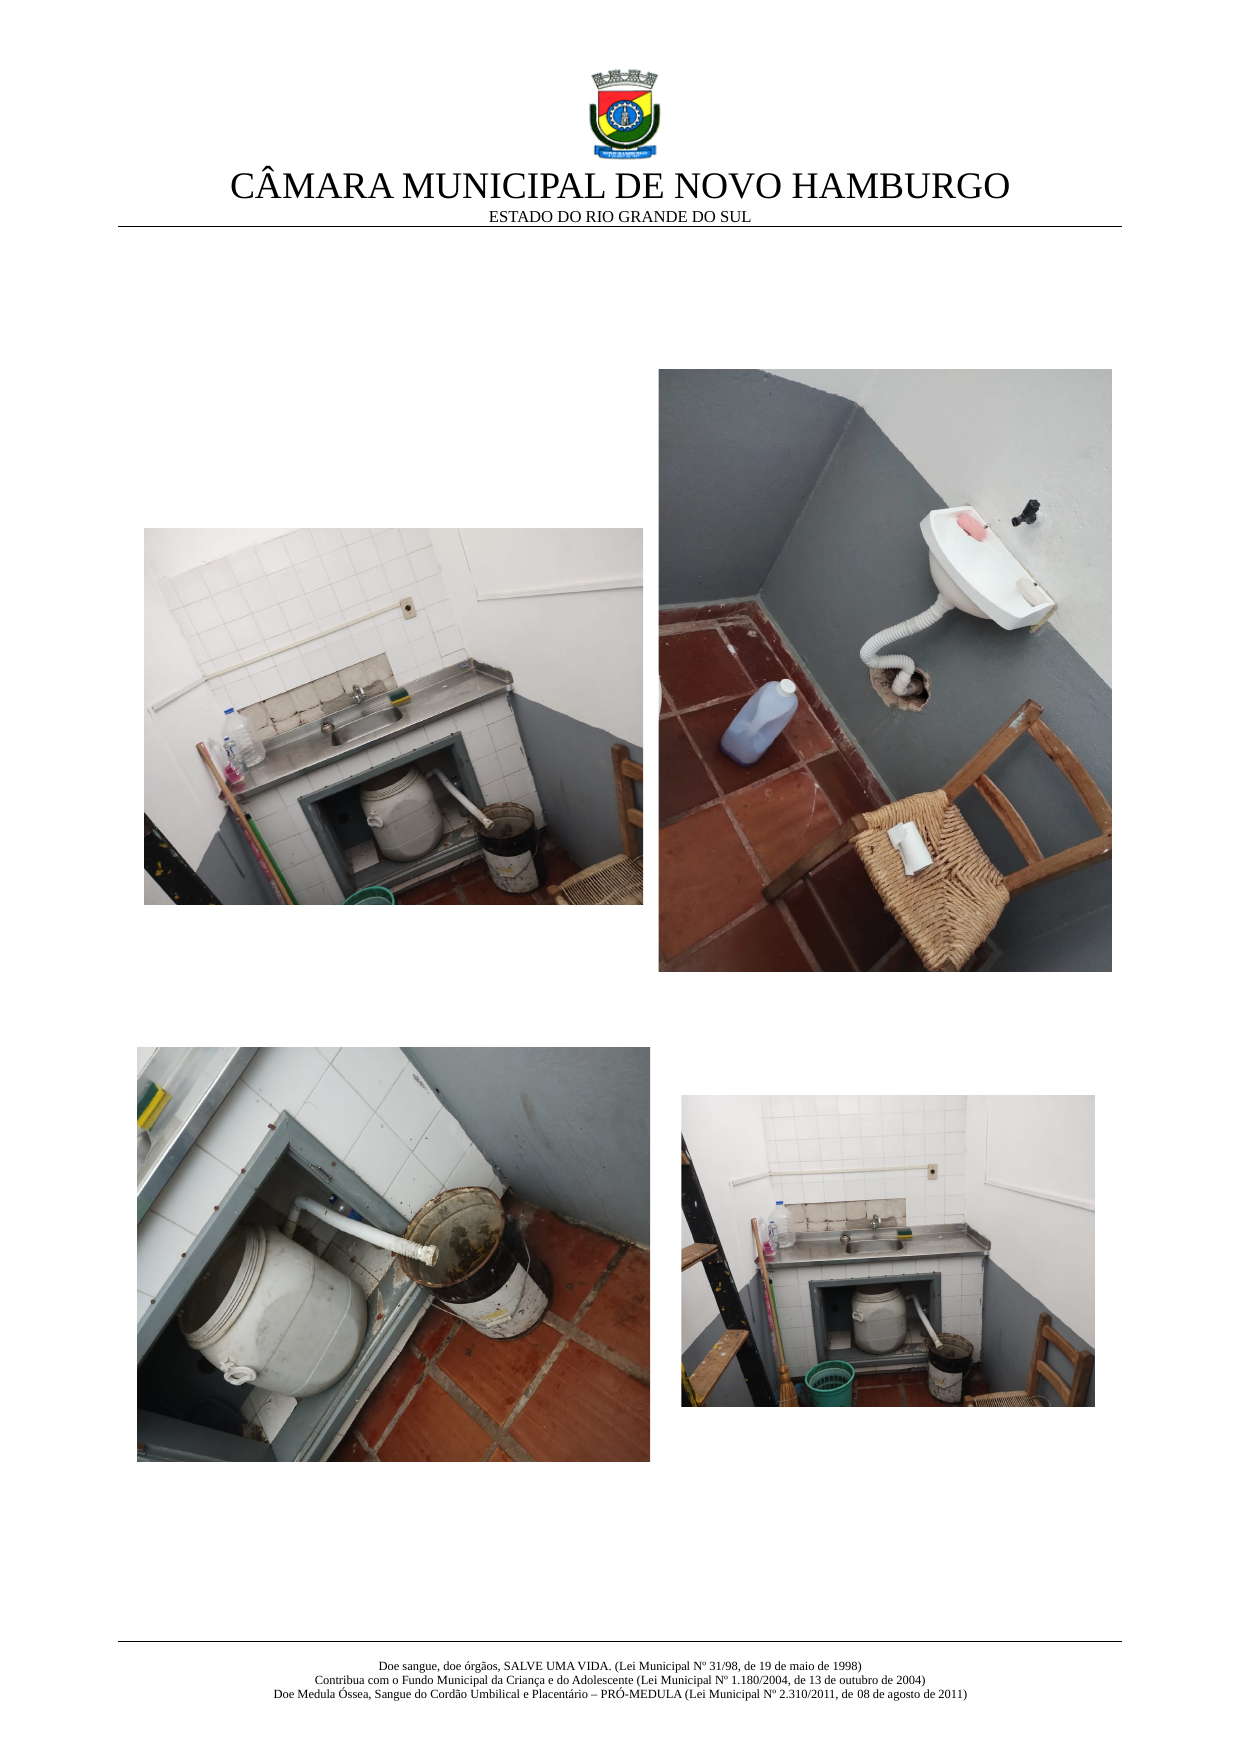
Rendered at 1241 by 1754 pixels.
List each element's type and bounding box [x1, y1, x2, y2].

picture [583, 62, 664, 164]
picture [681, 1095, 1095, 1407]
picture [144, 528, 644, 905]
picture [658, 369, 1112, 972]
picture [137, 1047, 651, 1462]
